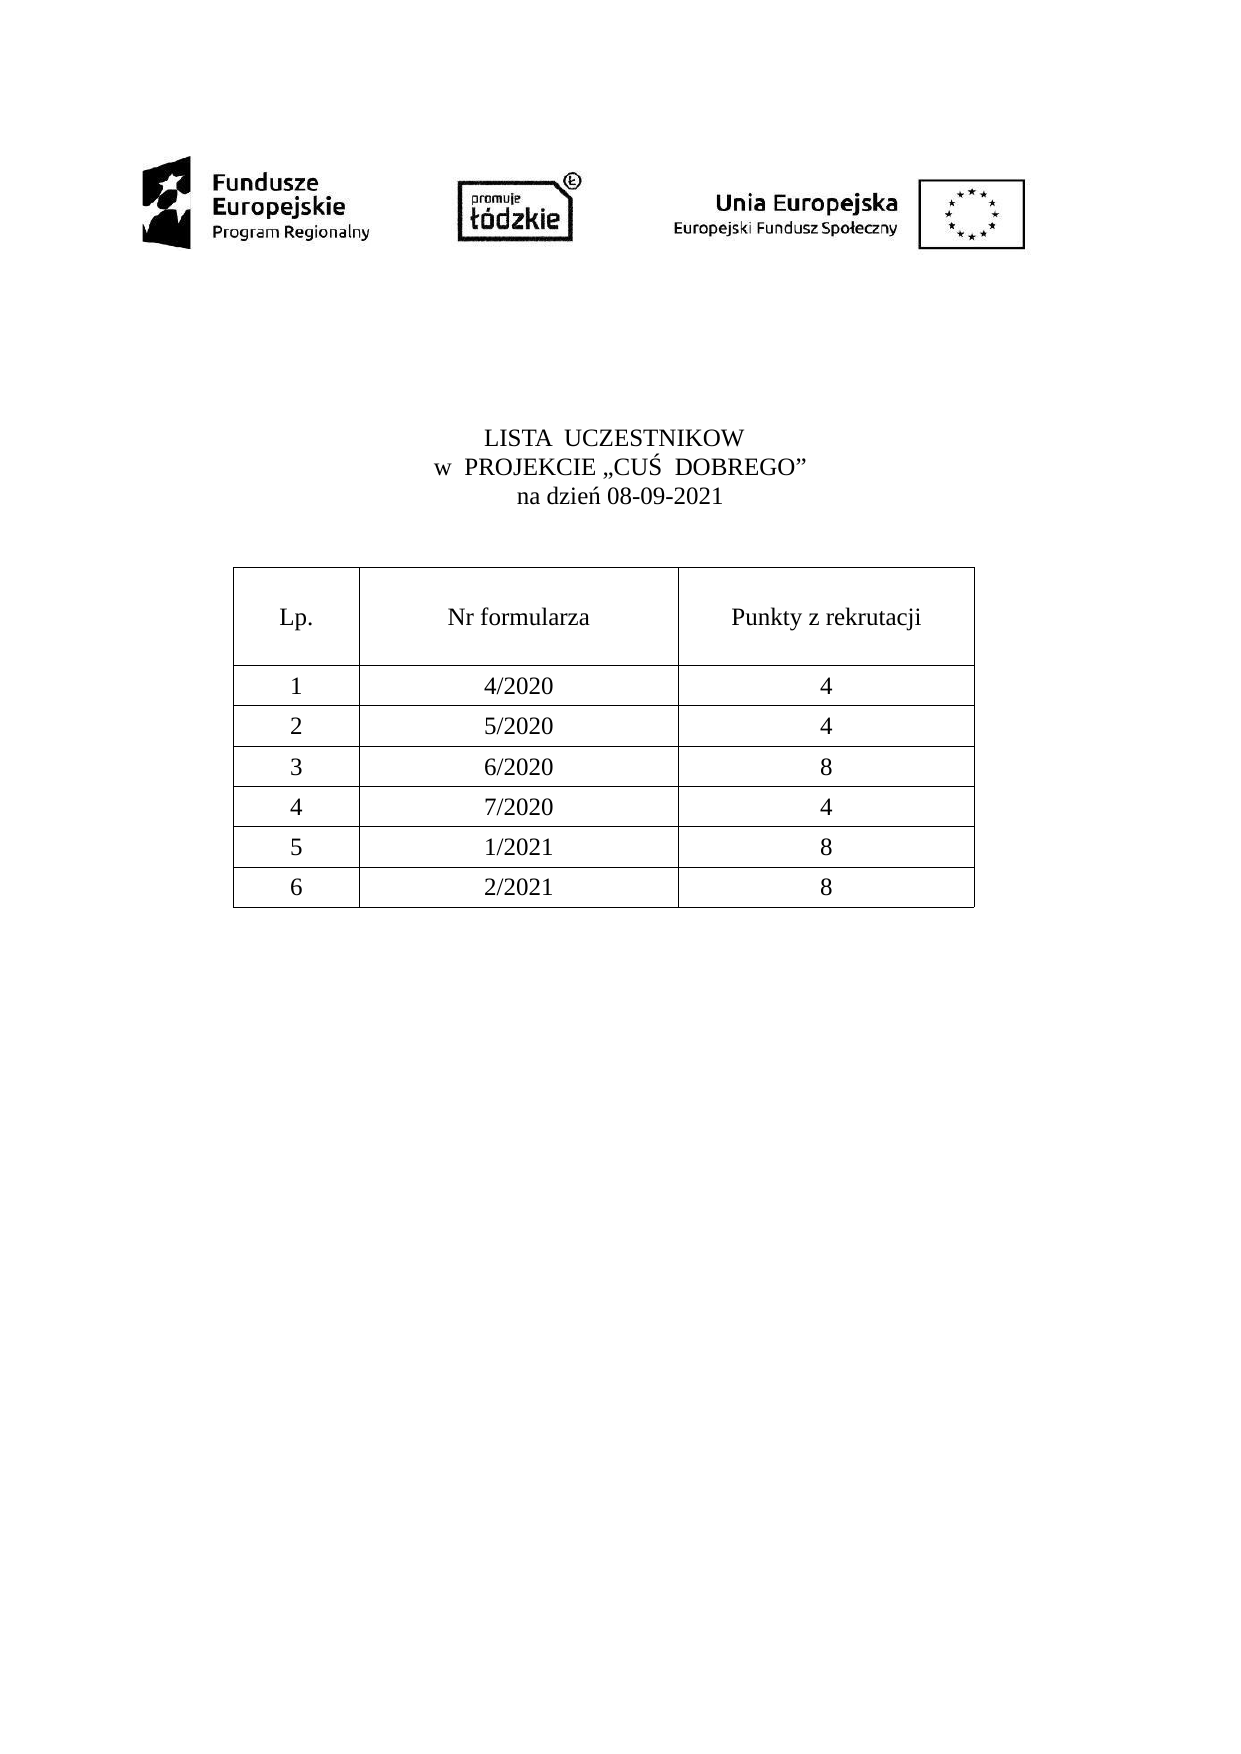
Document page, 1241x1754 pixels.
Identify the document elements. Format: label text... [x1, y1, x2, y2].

table_header Nr formularza [360, 568, 678, 665]
table_cell 5/2020 [360, 706, 678, 746]
table_cell 6 [234, 868, 359, 907]
table_cell 5 [234, 827, 359, 867]
table_cell 4 [679, 706, 974, 746]
table_cell 8 [679, 868, 974, 907]
table_header Lp. [234, 568, 359, 665]
table_cell 7/2020 [360, 787, 678, 826]
table_cell 4/2020 [360, 666, 678, 705]
table_cell 4 [679, 666, 974, 705]
text w PROJEKCIE „CUŚ DOBREGO” [118, 452, 1122, 481]
table_cell 3 [234, 747, 359, 786]
table_cell 2 [234, 706, 359, 746]
table_cell 6/2020 [360, 747, 678, 786]
table_cell 8 [679, 747, 974, 786]
table_cell 8 [679, 827, 974, 867]
table_cell 4 [679, 787, 974, 826]
table_cell 1/2021 [360, 827, 678, 867]
table_cell 2/2021 [360, 868, 678, 907]
table_cell 4 [234, 787, 359, 826]
text LISTA UCZESTNIKOW [118, 423, 1122, 452]
text na dzień 08-09-2021 [118, 481, 1122, 510]
table_header Punkty z rekrutacji [679, 568, 974, 665]
table_cell 1 [234, 666, 359, 705]
